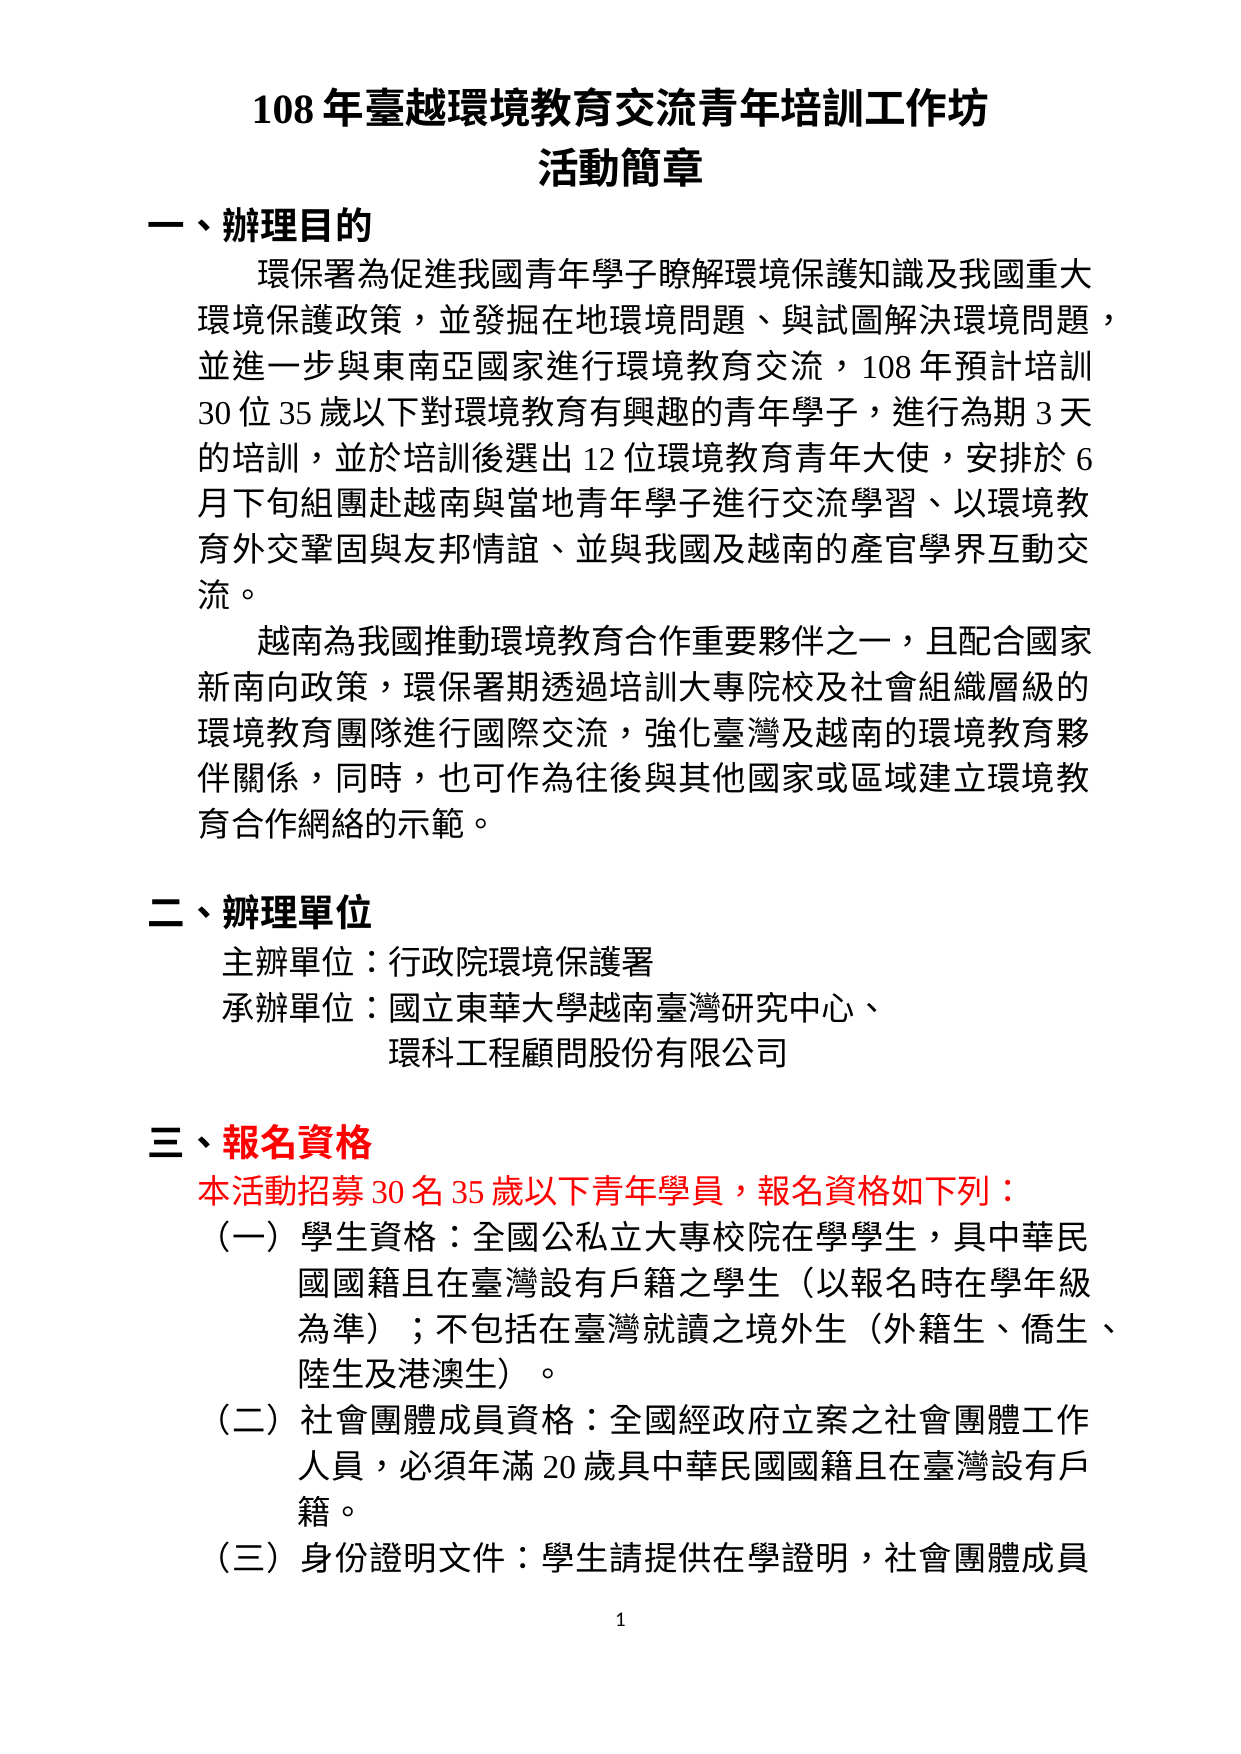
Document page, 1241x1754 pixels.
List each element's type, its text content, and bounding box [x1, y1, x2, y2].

text 二、辧理單位 [148, 883, 1092, 937]
text （三）身份證明文件：學生請提供在學證明，社會團體成員 [198, 1533, 1092, 1579]
text 本活動招募30名35歲以下青年學員，報名資格如下列： [198, 1167, 1092, 1213]
text 三、報名資格 [148, 1112, 1092, 1167]
text 一、辦理目的 [148, 196, 1092, 250]
text （二）社會團體成員資格：全國經政府立案之社會團體工作人員，必須年滿20歲具中華民國國籍且在臺灣設有戶籍。 [198, 1396, 1092, 1533]
text 承辦單位：國立東華大學越南臺灣研究中心、 環科工程顧問股份有限公司 [221, 983, 1092, 1075]
text （一）學生資格：全國公私立大專校院在學學生，具中華民國國籍且在臺灣設有戶籍之學生（以報名時在學年級為準）；不包括在臺灣就讀之境外生（外籍生、僑生、陸生及港澳生）。 [198, 1213, 1092, 1396]
text 活動簡章 [148, 135, 1092, 196]
text 越南為我國推動環境教育合作重要夥伴之一，且配合國家新南向政策，環保署期透過培訓大專院校及社會組織層級的環境教育團隊進行國際交流，強化臺灣及越南的環境教育夥伴關係，同時，也可作為往後與其他國家或區域建立環境教育合作網絡的示範。 [198, 617, 1092, 846]
text 108年臺越環境教育交流青年培訓工作坊 [148, 75, 1092, 135]
text 環保署為促進我國青年學子瞭解環境保護知識及我國重大環境保護政策，並發掘在地環境問題、與試圖解決環境問題，並進一步與東南亞國家進行環境教育交流，108年預計培訓30位35歲以下對環境教育有興趣的青年學子，進行為期3天的培訓，並於培訓後選出12位環境教育青年大使，安排於6月下旬組團赴越南與當地青年學子進行交流學習、以環境教育外交鞏固與友邦情誼、並與我國及越南的產官學界互動交流。 [198, 250, 1092, 617]
text 主辧單位：行政院環境保護署 [221, 937, 1092, 983]
